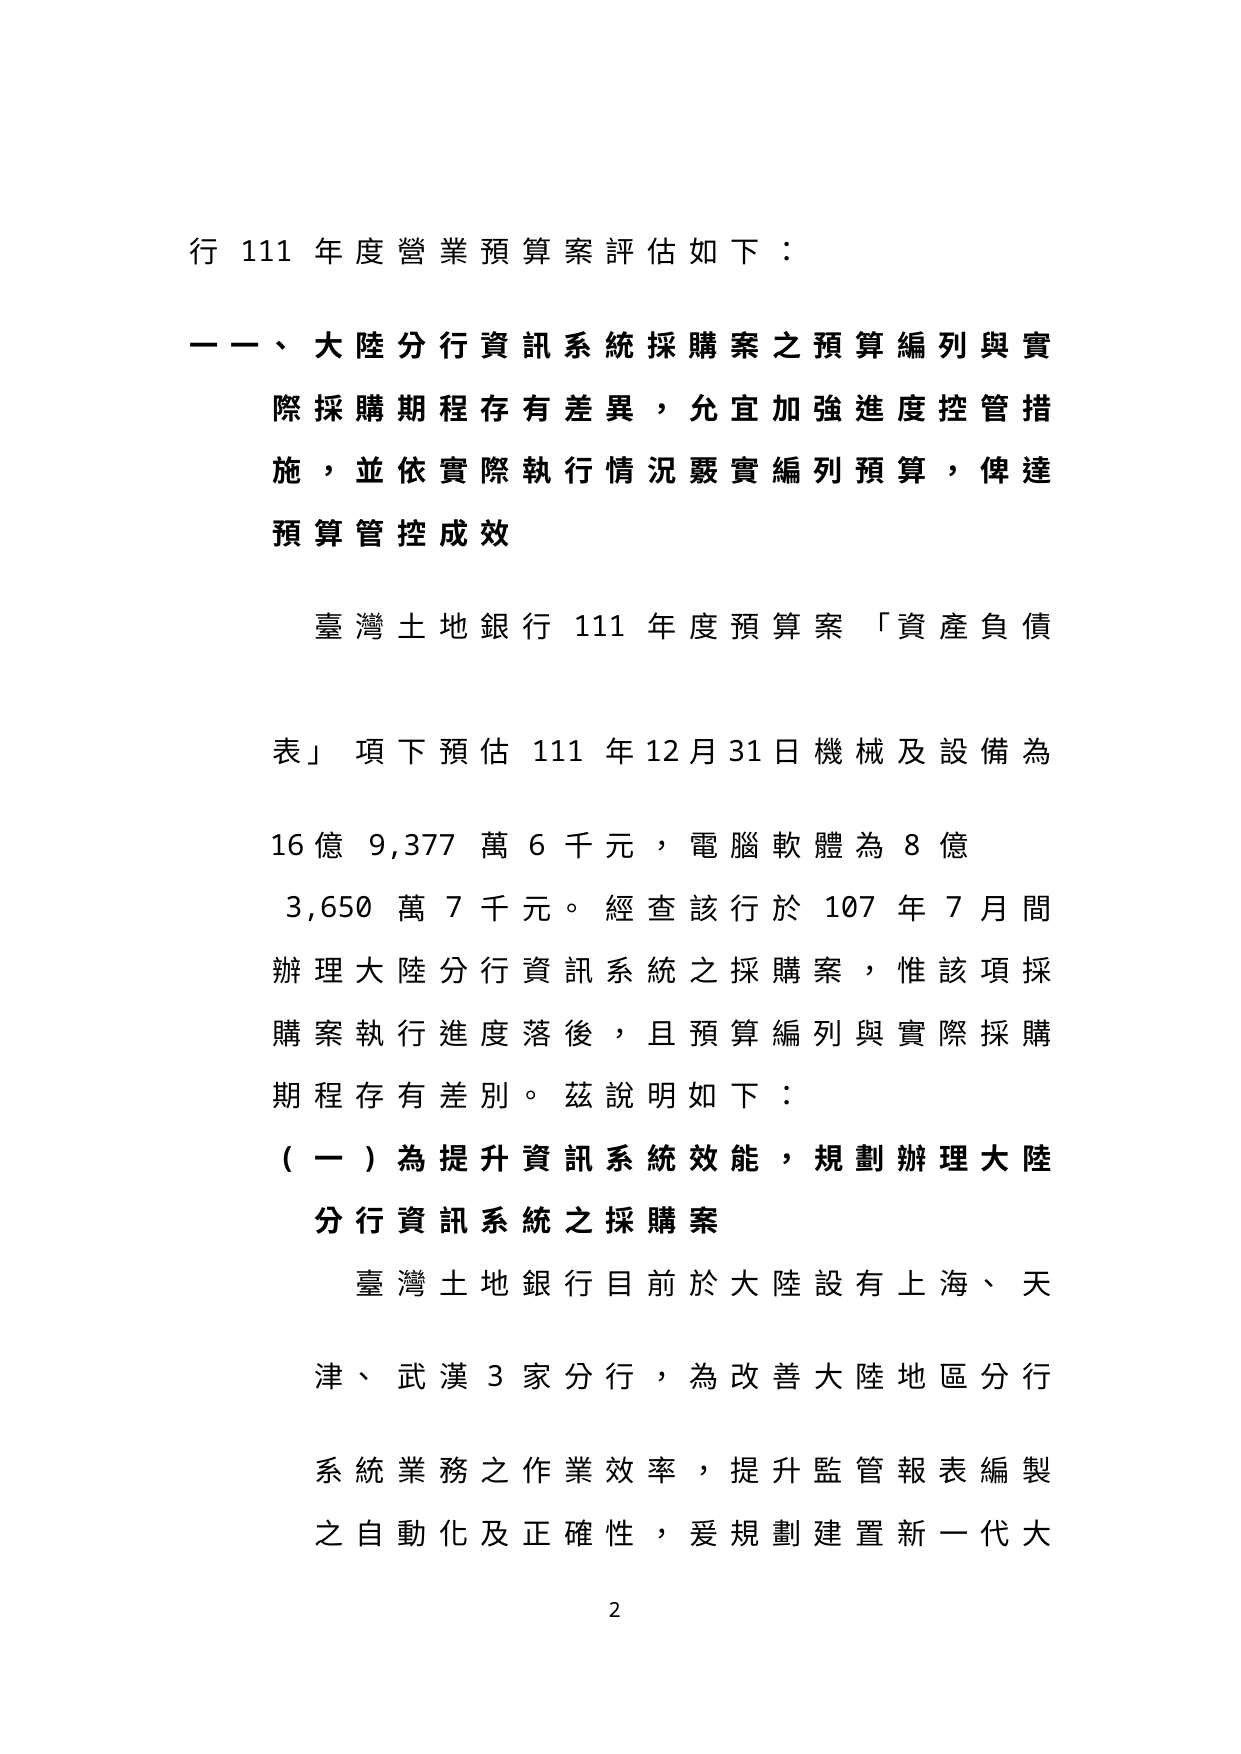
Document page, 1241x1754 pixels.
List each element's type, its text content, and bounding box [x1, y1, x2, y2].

text (一)為提升資訊系統效能，規劃辦理大陸分行資訊系統之採購案 [242, 1115, 1058, 1240]
text 臺灣土地銀行111年度預算案「資產負債表」項下預估111年12月31日機械及設備為16億9,377萬6千元，電腦軟體為8億3,650萬7千元。經查該行於107年7月間辦理大陸分行資訊系統之採購案，惟該項採購案執行進度落後，且預算編列與實際採購期程存有差別。茲說明如下： [242, 552, 1058, 1115]
text 臺灣土地銀行目前於大陸設有上海、天津、武漢3家分行，為改善大陸地區分行系統業務之作業效率，提升監管報表編製之自動化及正確性，爰規劃建置新一代大陸分行資訊系統，該項採購案於107年10月決標，契約金額為1億8,100萬元。全案共分為2階段，8項交付項目，採分批次辦理交付驗收，第1階段為系統建置期，第2階段則為保固維護期，原訂於109年4月25日完成第1階段系統建置，惟據該行表示，因履約期間發生非可歸責於行方及廠商之事由，爰展延履約期限至109年10月28日。 [271, 1240, 1058, 1552]
text 一一、大陸分行資訊系統採購案之預算編列與實際採購期程存有差異，允宜加強進度控管措施，並依實際執行情況覈實編列預算，俾達預算管控成效 [183, 302, 1058, 552]
text 行111年度營業預算案評估如下： [183, 177, 1058, 302]
